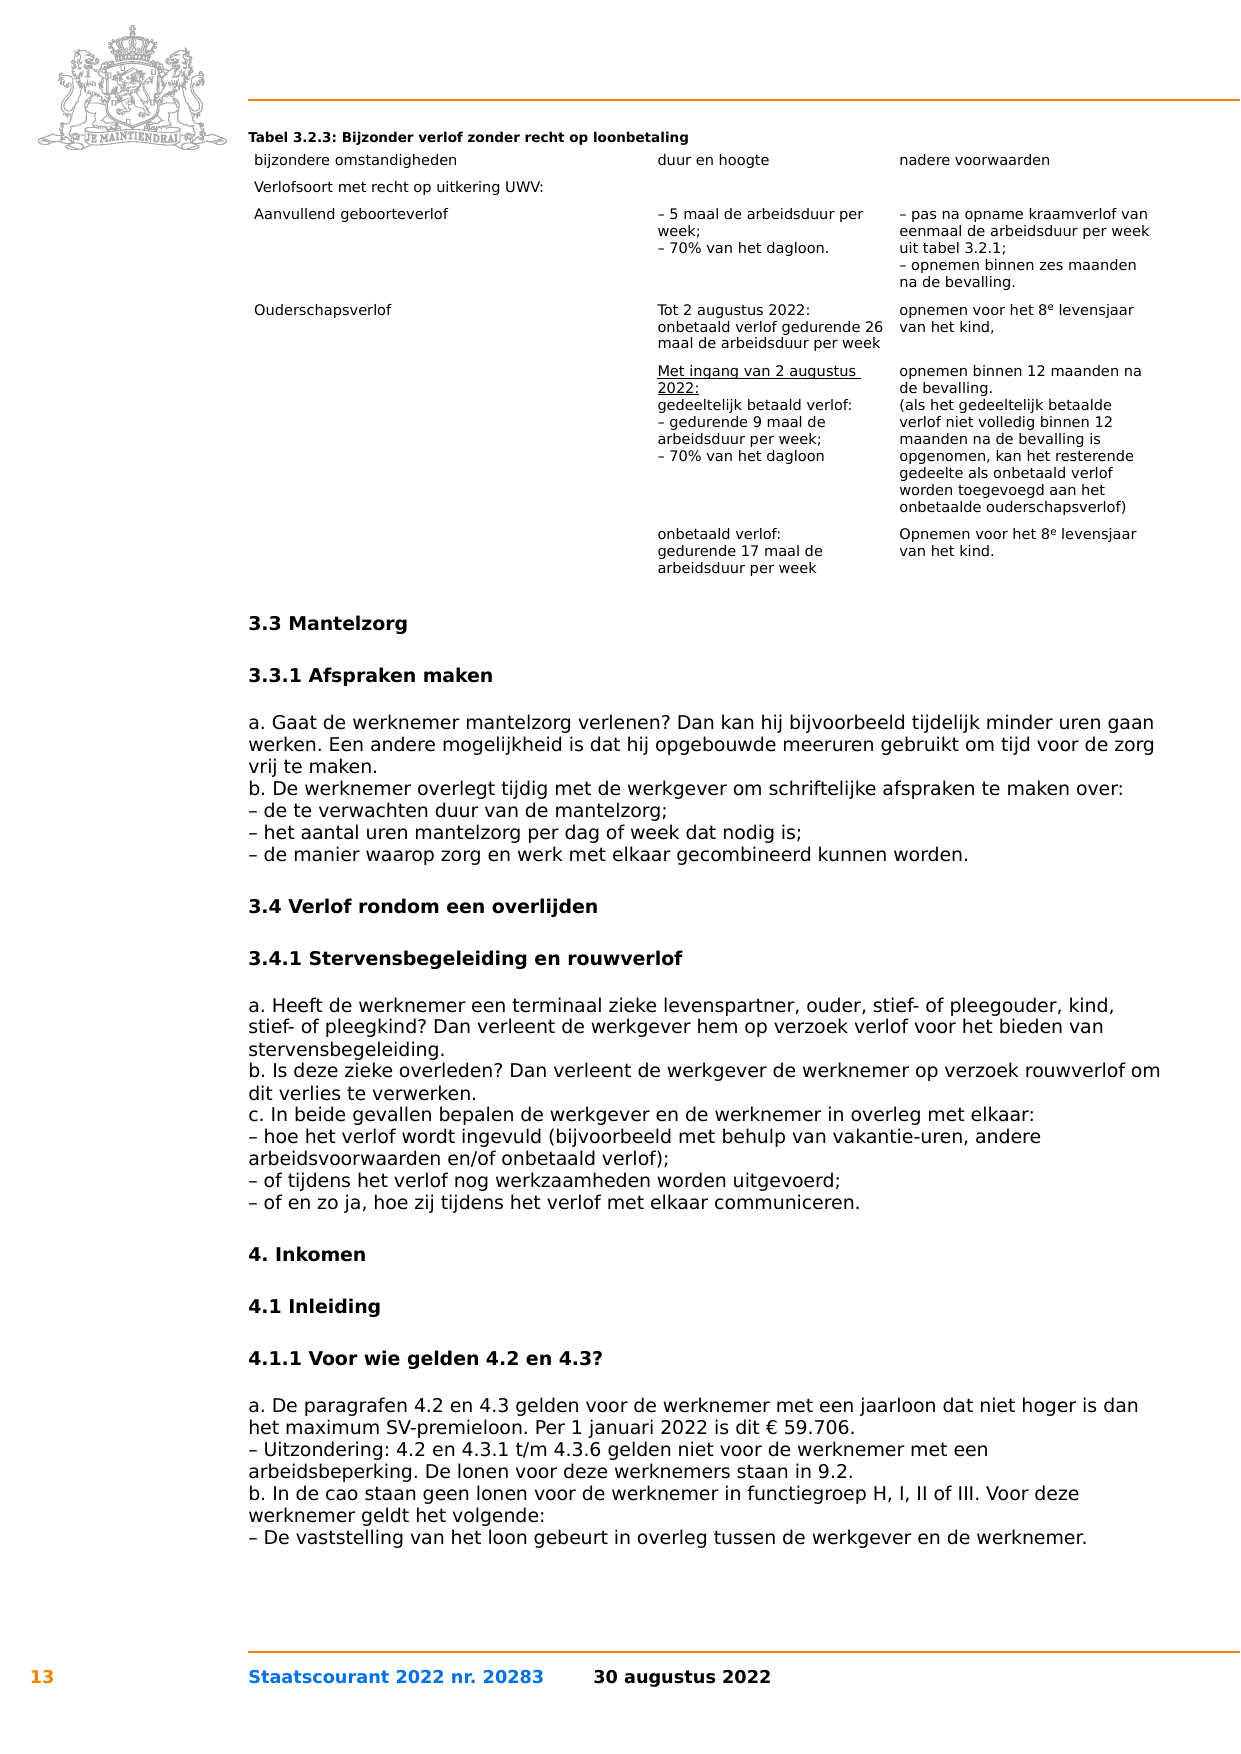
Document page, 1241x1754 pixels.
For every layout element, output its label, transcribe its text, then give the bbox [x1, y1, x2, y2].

table_cell Met ingang van 2 augustus 2022: gedeeltelijk betaald verlof: – gedurende 9 maal de arbeidsduur per week; – 70% van het dagloon [652, 358, 893, 520]
table_cell – 5 maal de arbeidsduur per week; – 70% van het dagloon. [652, 201, 893, 296]
text – Uitzondering: 4.2 en 4.3.1 t/m 4.3.6 gelden niet voor de werknemer met een arbeidsbeperking. De lonen voor deze werknemers staan in 9.2. [248, 1439, 1163, 1483]
table_cell Ouderschapsverlof [249, 297, 651, 582]
text a. Gaat de werknemer mantelzorg verlenen? Dan kan hij bijvoorbeeld tijdelijk minder uren gaan werken. Een andere mogelijkheid is dat hij opgebouwde meeruren gebruikt om tijd voor de zorg vrij te maken. [248, 712, 1163, 778]
text – het aantal uren mantelzorg per dag of week dat nodig is; [248, 822, 1163, 843]
subtitle 3.3.1 Afspraken maken [248, 665, 1163, 687]
table_cell Opnemen voor het 8e levensjaar van het kind. [894, 521, 1163, 582]
table_cell bijzondere omstandigheden [249, 147, 651, 173]
text – de te verwachten duur van de mantelzorg; [248, 799, 1163, 822]
text b. De werknemer overlegt tijdig met de werkgever om schriftelijke afspraken te maken over: [248, 778, 1163, 799]
text – of tijdens het verlof nog werkzaamheden worden uitgevoerd; [248, 1170, 1163, 1192]
table_cell nadere voorwaarden [894, 147, 1163, 173]
table_cell opnemen voor het 8e levensjaar van het kind, [894, 297, 1163, 357]
subtitle 3.4 Verlof rondom een overlijden [248, 896, 1163, 917]
table_cell duur en hoogte [652, 147, 893, 173]
text – of en zo ja, hoe zij tijdens het verlof met elkaar communiceren. [248, 1192, 1163, 1214]
table_cell Tot 2 augustus 2022: onbetaald verlof gedurende 26 maal de arbeidsduur per week [652, 297, 893, 357]
text b. Is deze zieke overleden? Dan verleent de werkgever de werknemer op verzoek rouwverlof om dit verlies te verwerken. [248, 1060, 1163, 1104]
subtitle 4. Inkomen [248, 1244, 1163, 1266]
text a. Heeft de werknemer een terminaal zieke levenspartner, ouder, stief- of pleegouder, kind, stief- of pleegkind? Dan verleent de werkgever hem op verzoek verlof voor het bieden van stervensbegeleiding. [248, 994, 1163, 1060]
table_cell Verlofsoort met recht op uitkering UWV: [249, 174, 651, 200]
table_cell [894, 174, 1163, 200]
text – de manier waarop zorg en werk met elkaar gecombineerd kunnen worden. [248, 843, 1163, 866]
table_cell onbetaald verlof: gedurende 17 maal de arbeidsduur per week [652, 521, 893, 582]
subtitle 4.1 Inleiding [248, 1296, 1163, 1318]
picture [38, 25, 227, 150]
text a. De paragrafen 4.2 en 4.3 gelden voor de werknemer met een jaarloon dat niet hoger is dan het maximum SV-premieloon. Per 1 januari 2022 is dit € 59.706. [248, 1395, 1163, 1439]
subtitle 4.1.1 Voor wie gelden 4.2 en 4.3? [248, 1348, 1163, 1370]
text c. In beide gevallen bepalen de werkgever en de werknemer in overleg met elkaar: [248, 1104, 1163, 1126]
table_cell Aanvullend geboorteverlof [249, 201, 651, 296]
text – De vaststelling van het loon gebeurt in overleg tussen de werkgever en de werknemer. [248, 1527, 1163, 1549]
table_header Tabel 3.2.3: Bijzonder verlof zonder recht op loonbetaling [248, 130, 1163, 146]
table_cell [652, 174, 893, 200]
table_cell opnemen binnen 12 maanden na de bevalling. (als het gedeeltelijk betaalde verlof niet volledig binnen 12 maanden na de bevalling is opgenomen, kan het resterende gedeelte als onbetaald verlof worden toegevoegd aan het onbetaalde ouderschapsverlof) [894, 358, 1163, 520]
text b. In de cao staan geen lonen voor de werknemer in functiegroep H, I, II of III. Voor deze werknemer geldt het volgende: [248, 1483, 1163, 1527]
table_cell – pas na opname kraamverlof van eenmaal de arbeidsduur per week uit tabel 3.2.1; – opnemen binnen zes maanden na de bevalling. [894, 201, 1163, 296]
subtitle 3.4.1 Stervensbegeleiding en rouwverlof [248, 947, 1163, 969]
text – hoe het verlof wordt ingevuld (bijvoorbeeld met behulp van vakantie-uren, andere arbeidsvoorwaarden en/of onbetaald verlof); [248, 1126, 1163, 1170]
subtitle 3.3 Mantelzorg [248, 613, 1163, 635]
